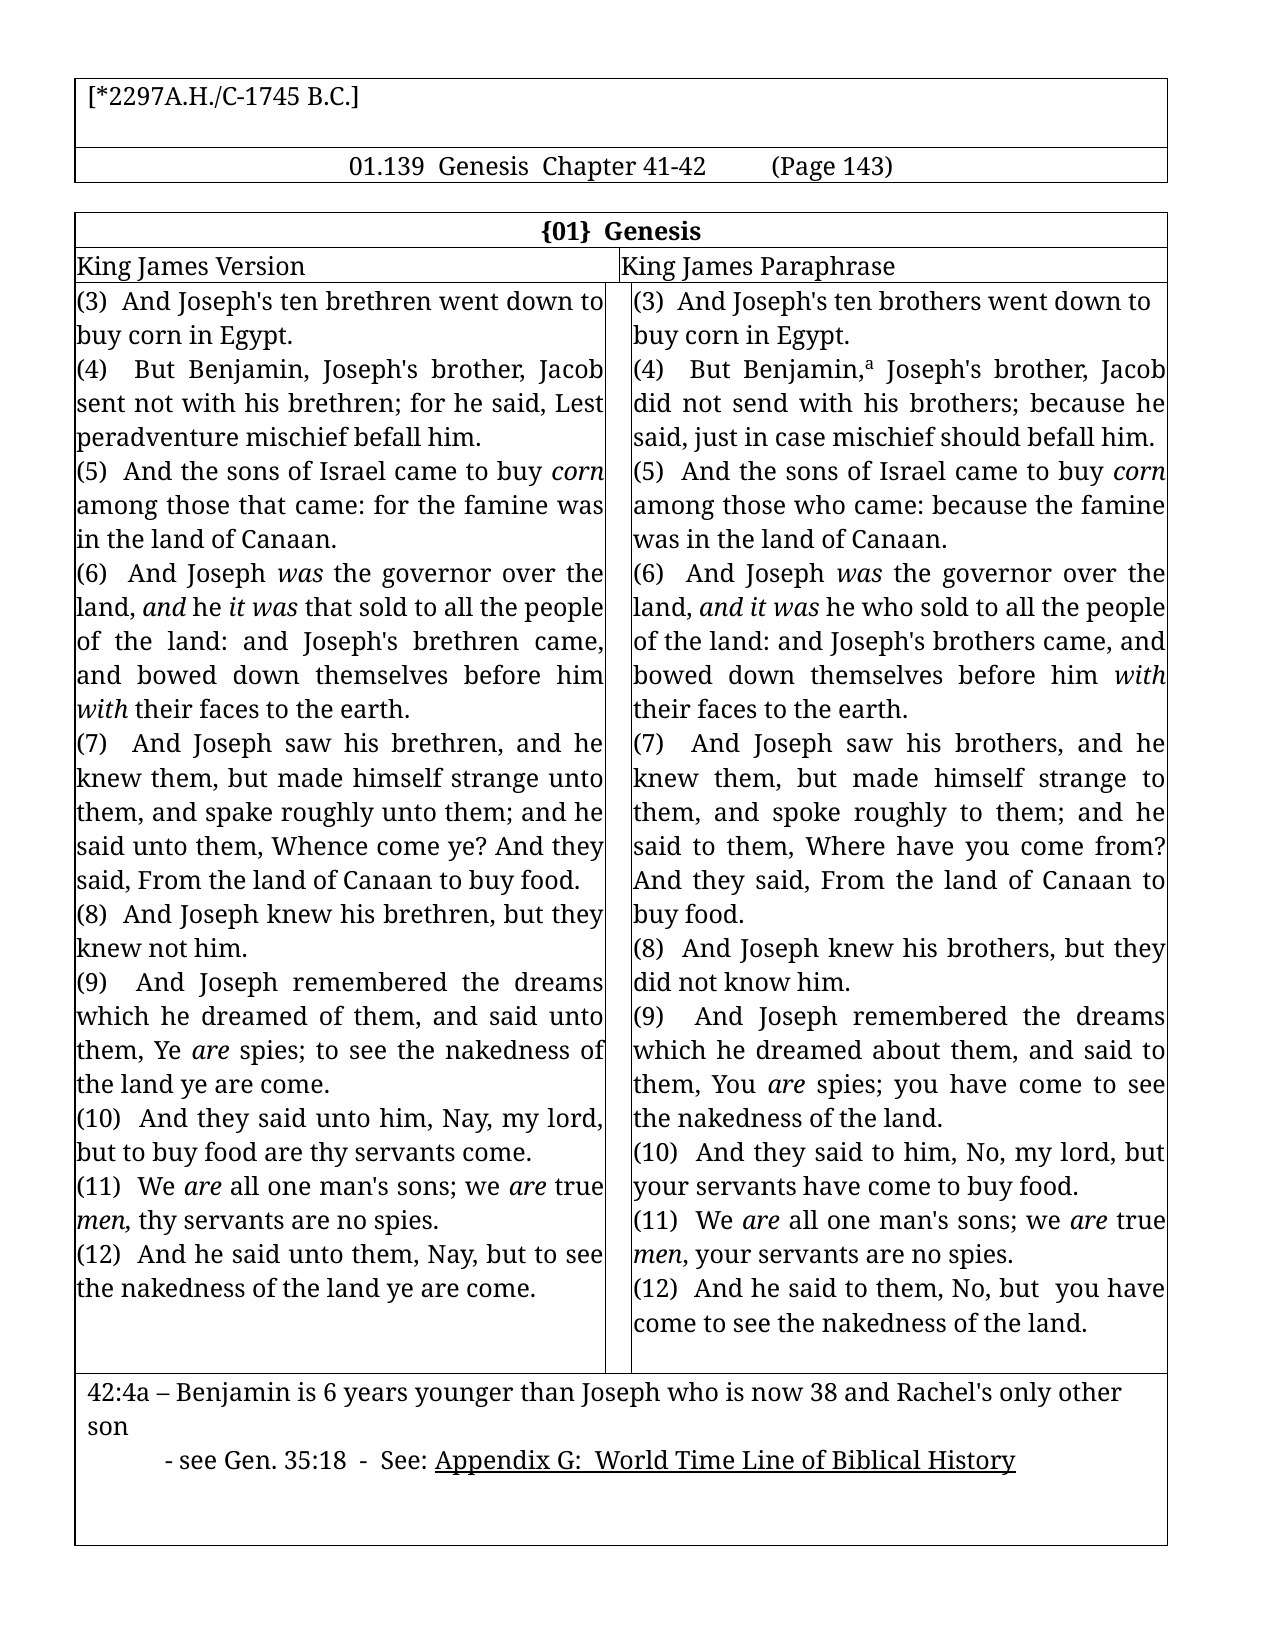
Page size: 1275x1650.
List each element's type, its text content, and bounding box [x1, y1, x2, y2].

table_cell (3) And Joseph's ten brethren went down to buy corn in Egypt. (4) But Benjamin, Joseph's brother, Jacob sent not with his brethren; for he said, Lest peradventure mischief befall him. (5) And the sons of Israel came to buy corn among those that came: for the famine was in the land of Canaan. (6) And Joseph was the governor over the land, and he it was that sold to all the people of the land: and Joseph's brethren came, and bowed down themselves before him with their faces to the earth. (7) And Joseph saw his brethren, and he knew them, but made himself strange unto them, and spake roughly unto them; and he said unto them, Whence come ye? And they said, From the land of Canaan to buy food. (8) And Joseph knew his brethren, but they knew not him. (9) And Joseph remembered the dreams which he dreamed of them, and said unto them, Ye are spies; to see the nakedness of the land ye are come. (10) And they said unto him, Nay, my lord, but to buy food are thy servants come. (11) We are all one man's sons; we are true men, thy servants are no spies. (12) And he said unto them, Nay, but to see the nakedness of the land ye are come. [76, 283, 605, 1373]
table_cell King James Paraphrase [620, 248, 1167, 282]
table_cell [606, 283, 631, 1373]
table_cell 41:51e - Manasseh - {מנשׁה} "causing to forget" 41:52f - Ephraim - {אפרים} "double fruit" 41:54g - 37th year of Joseph's life – Jacob [Israel] is 128 37th year of Joseph's life – Jacob [Israel] is 128 [*2297A.H./C-1745 B.C.] [76, 79, 1167, 147]
table_cell (3) And Joseph's ten brothers went down to buy corn in Egypt. (4) But Benjamin,a Joseph's brother, Jacob did not send with his brothers; because he said, just in case mischief should befall him. (5) And the sons of Israel came to buy corn among those who came: because the famine was in the land of Canaan. (6) And Joseph was the governor over the land, and it was he who sold to all the people of the land: and Joseph's brothers came, and bowed down themselves before him with their faces to the earth. (7) And Joseph saw his brothers, and he knew them, but made himself strange to them, and spoke roughly to them; and he said to them, Where have you come from? And they said, From the land of Canaan to buy food. (8) And Joseph knew his brothers, but they did not know him. (9) And Joseph remembered the dreams which he dreamed about them, and said to them, You are spies; you have come to see the nakedness of the land. (10) And they said to him, No, my lord, but your servants have come to buy food. (11) We are all one man's sons; we are true men, your servants are no spies. (12) And he said to them, No, but you have come to see the nakedness of the land. [632, 283, 1167, 1373]
table_cell 42:4a – Benjamin is 6 years younger than Joseph who is now 38 and Rachel's only other son - see Gen. 35:18 - See: Appendix G: World Time Line of Biblical History [76, 1374, 1167, 1545]
table_cell King James Version [76, 248, 619, 282]
table_cell 01.139 Genesis Chapter 41-42 (Page 143) [76, 148, 1167, 182]
table_header {01} Genesis [76, 213, 1167, 247]
